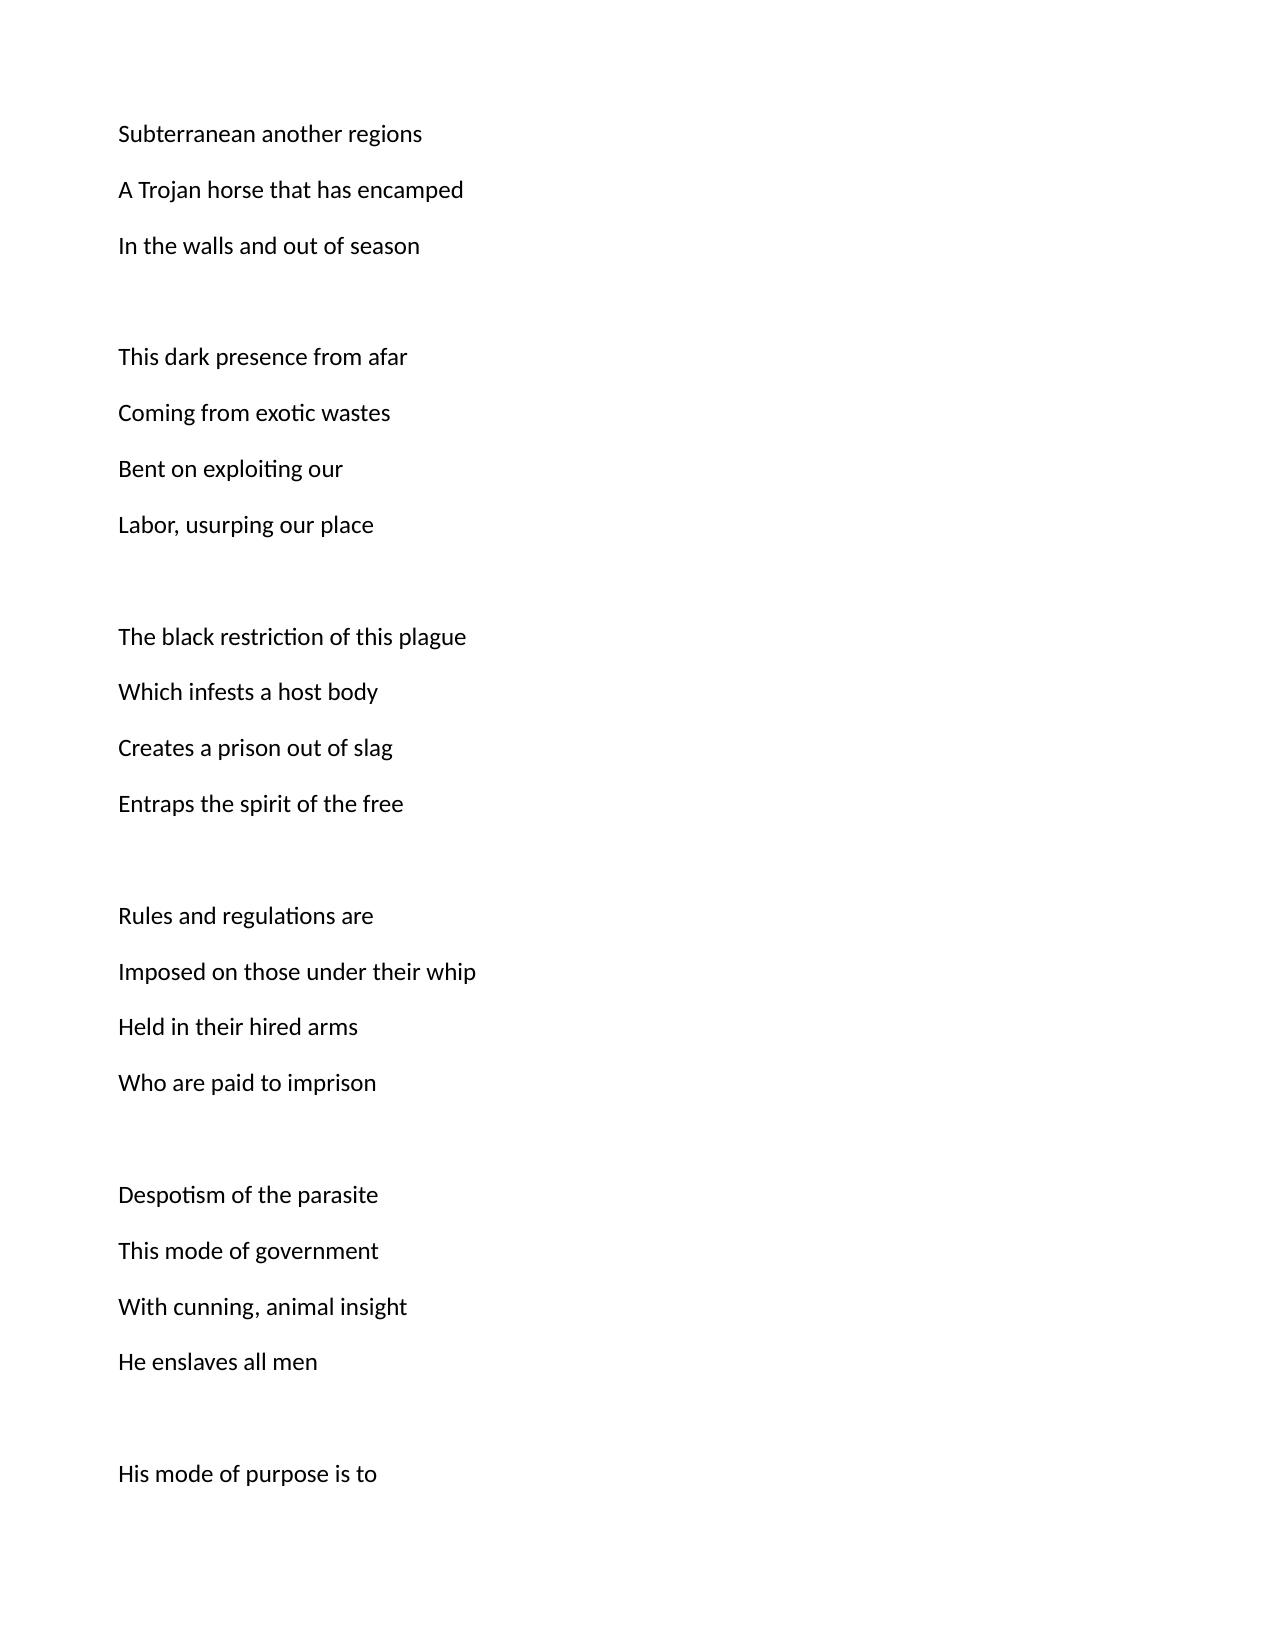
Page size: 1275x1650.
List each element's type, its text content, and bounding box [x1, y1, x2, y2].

text Labor, usurping our place [118, 509, 1157, 539]
text Entraps the spirit of the free [118, 788, 1157, 819]
text This mode of government [118, 1235, 1157, 1265]
text Who are paid to imprison [118, 1067, 1157, 1098]
text Bent on exploiting our [118, 453, 1157, 484]
text He enslaves all men [118, 1346, 1157, 1377]
text Despotism of the parasite [118, 1179, 1157, 1209]
text In the walls and out of season [118, 230, 1157, 260]
text Imposed on those under their whip [118, 956, 1157, 986]
text The black restriction of this plague [118, 621, 1157, 651]
text Coming from exotic wastes [118, 397, 1157, 428]
text Which infests a host body [118, 676, 1157, 707]
text Held in their hired arms [118, 1011, 1157, 1042]
text With cunning, animal insight [118, 1291, 1157, 1321]
text Creates a prison out of slag [118, 732, 1157, 763]
text Rules and regulations are [118, 900, 1157, 930]
text Subterranean another regions [118, 118, 1157, 149]
text This dark presence from afar [118, 341, 1157, 372]
text His mode of purpose is to [118, 1458, 1157, 1489]
text A Trojan horse that has encamped [118, 174, 1157, 204]
